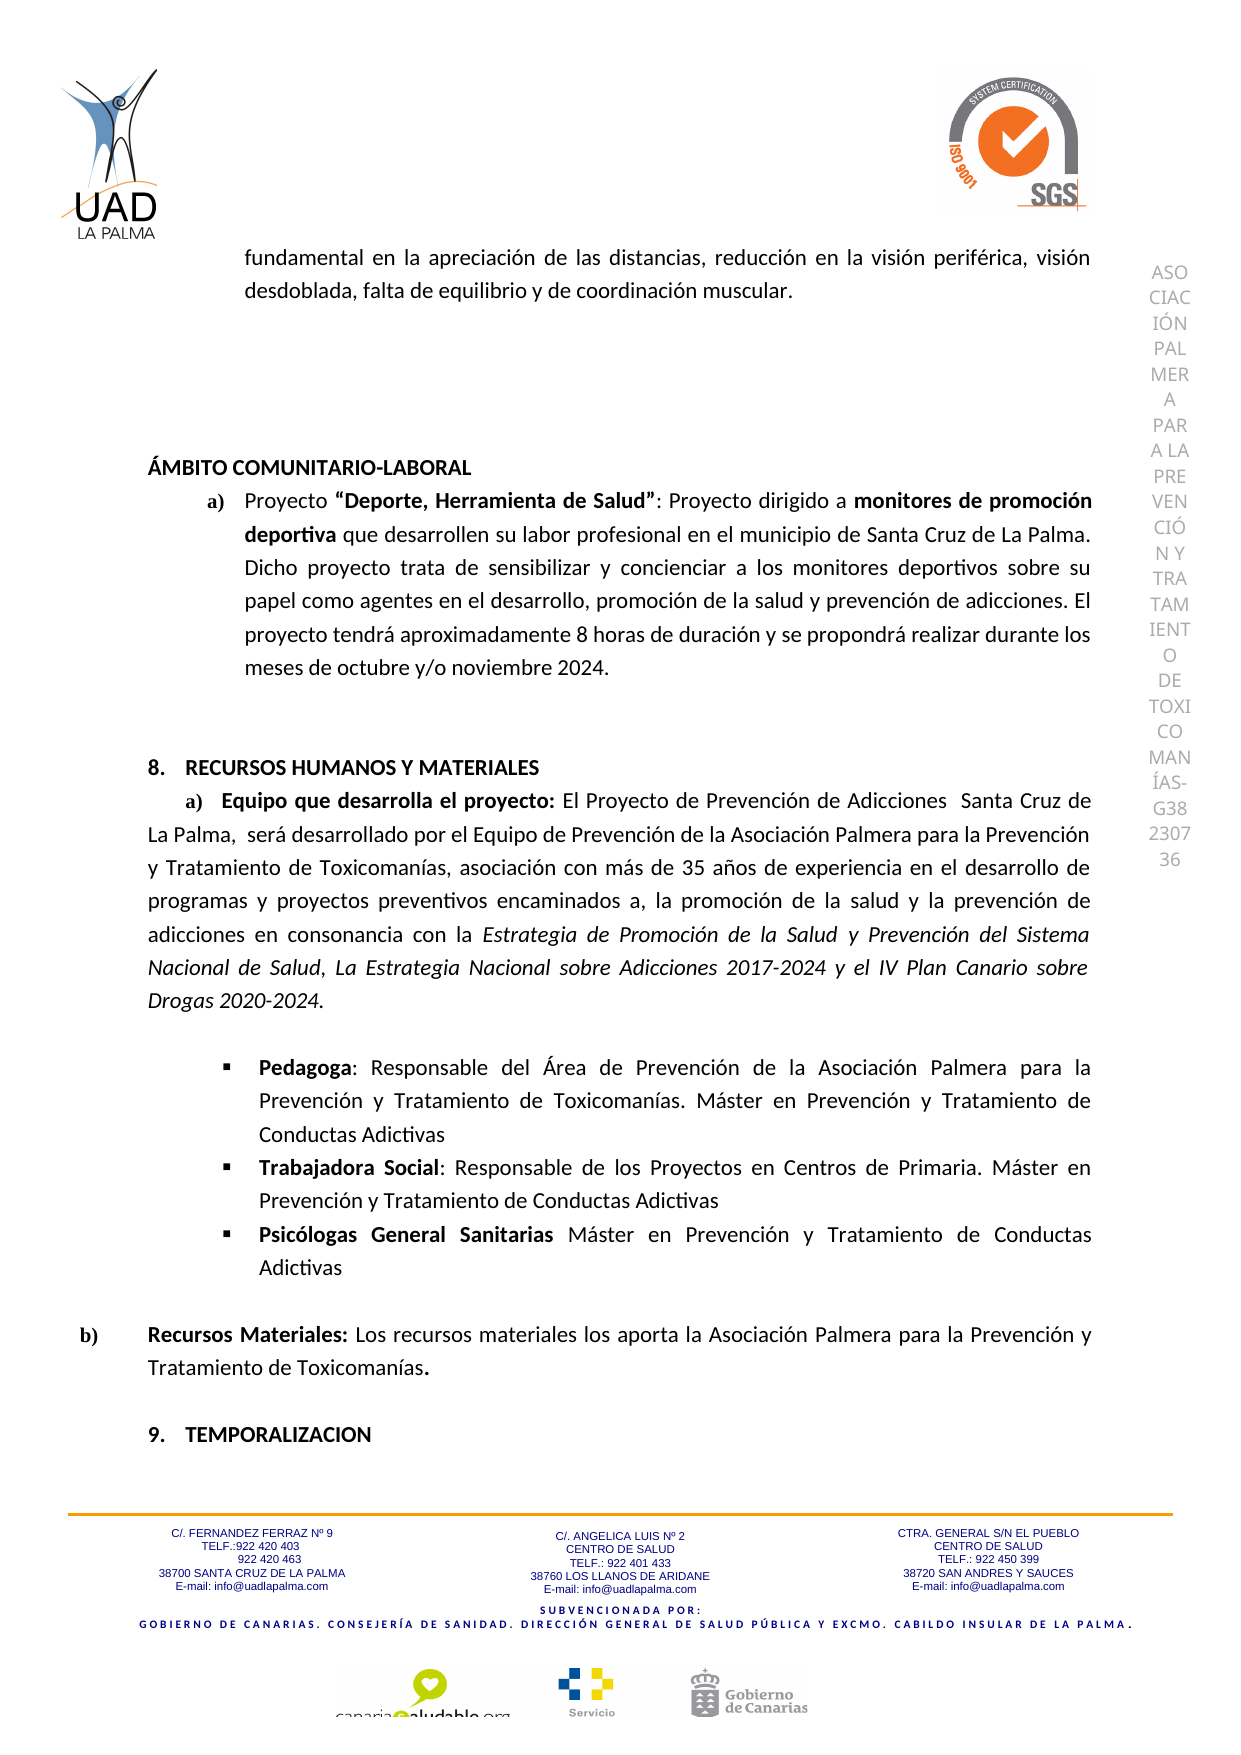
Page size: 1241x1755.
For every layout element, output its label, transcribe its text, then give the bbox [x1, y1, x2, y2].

list Pedagoga: Responsable del Área de Prevención de la Asociación Palmera para la Prevención y Tratamiento de Toxicomanías. Máster en Prevención y Tratamiento de Conductas Adictivas [221, 1049, 1093, 1149]
list RECURSOS HUMANOS Y MATERIALES [148, 749, 1093, 782]
list fundamental en la apreciación de las distancias, reducción en la visión periférica, visión desdoblada, falta de equilibrio y de coordinación muscular. [207, 238, 1093, 305]
list TEMPORALIZACION [148, 1415, 1093, 1449]
list Recursos Materiales: Los recursos materiales los aporta la Asociación Palmera para la Prevención y Tratamiento de Toxicomanías. [79, 1315, 1093, 1382]
list Trabajadora Social: Responsable de los Proyectos en Centros de Primaria. Máster en Prevención y Tratamiento de Conductas Adictivas [221, 1149, 1093, 1215]
list Proyecto “Deporte, Herramienta de Salud”: Proyecto dirigido a monitores de promoción deportiva que desarrollen su labor profesional en el municipio de Santa Cruz de La Palma. Dicho proyecto trata de sensibilizar y concienciar a los monitores deportivos sobre su papel como agentes en el desarrollo, promoción de la salud y prevención de adicciones. El proyecto tendrá aproximadamente 8 horas de duración y se propondrá realizar durante los meses de octubre y/o noviembre 2024. [207, 482, 1093, 682]
list ÁMBITO COMUNITARIO-LABORAL [148, 449, 1093, 482]
list Equipo que desarrolla el proyecto: El Proyecto de Prevención de Adicciones Santa Cruz de La Palma, será desarrollado por el Equipo de Prevención de la Asociación Palmera para la Prevención y Tratamiento de Toxicomanías, asociación con más de 35 años de experiencia en el desarrollo de programas y proyectos preventivos encaminados a, la promoción de la salud y la prevención de adicciones en consonancia con la Estrategia de Promoción de la Salud y Prevención del Sistema Nacional de Salud, La Estrategia Nacional sobre Adicciones 2017-2024 y el IV Plan Canario sobre Drogas 2020-2024. [148, 782, 1093, 1015]
list Psicólogas General Sanitarias Máster en Prevención y Tratamiento de Conductas Adictivas [221, 1215, 1093, 1282]
